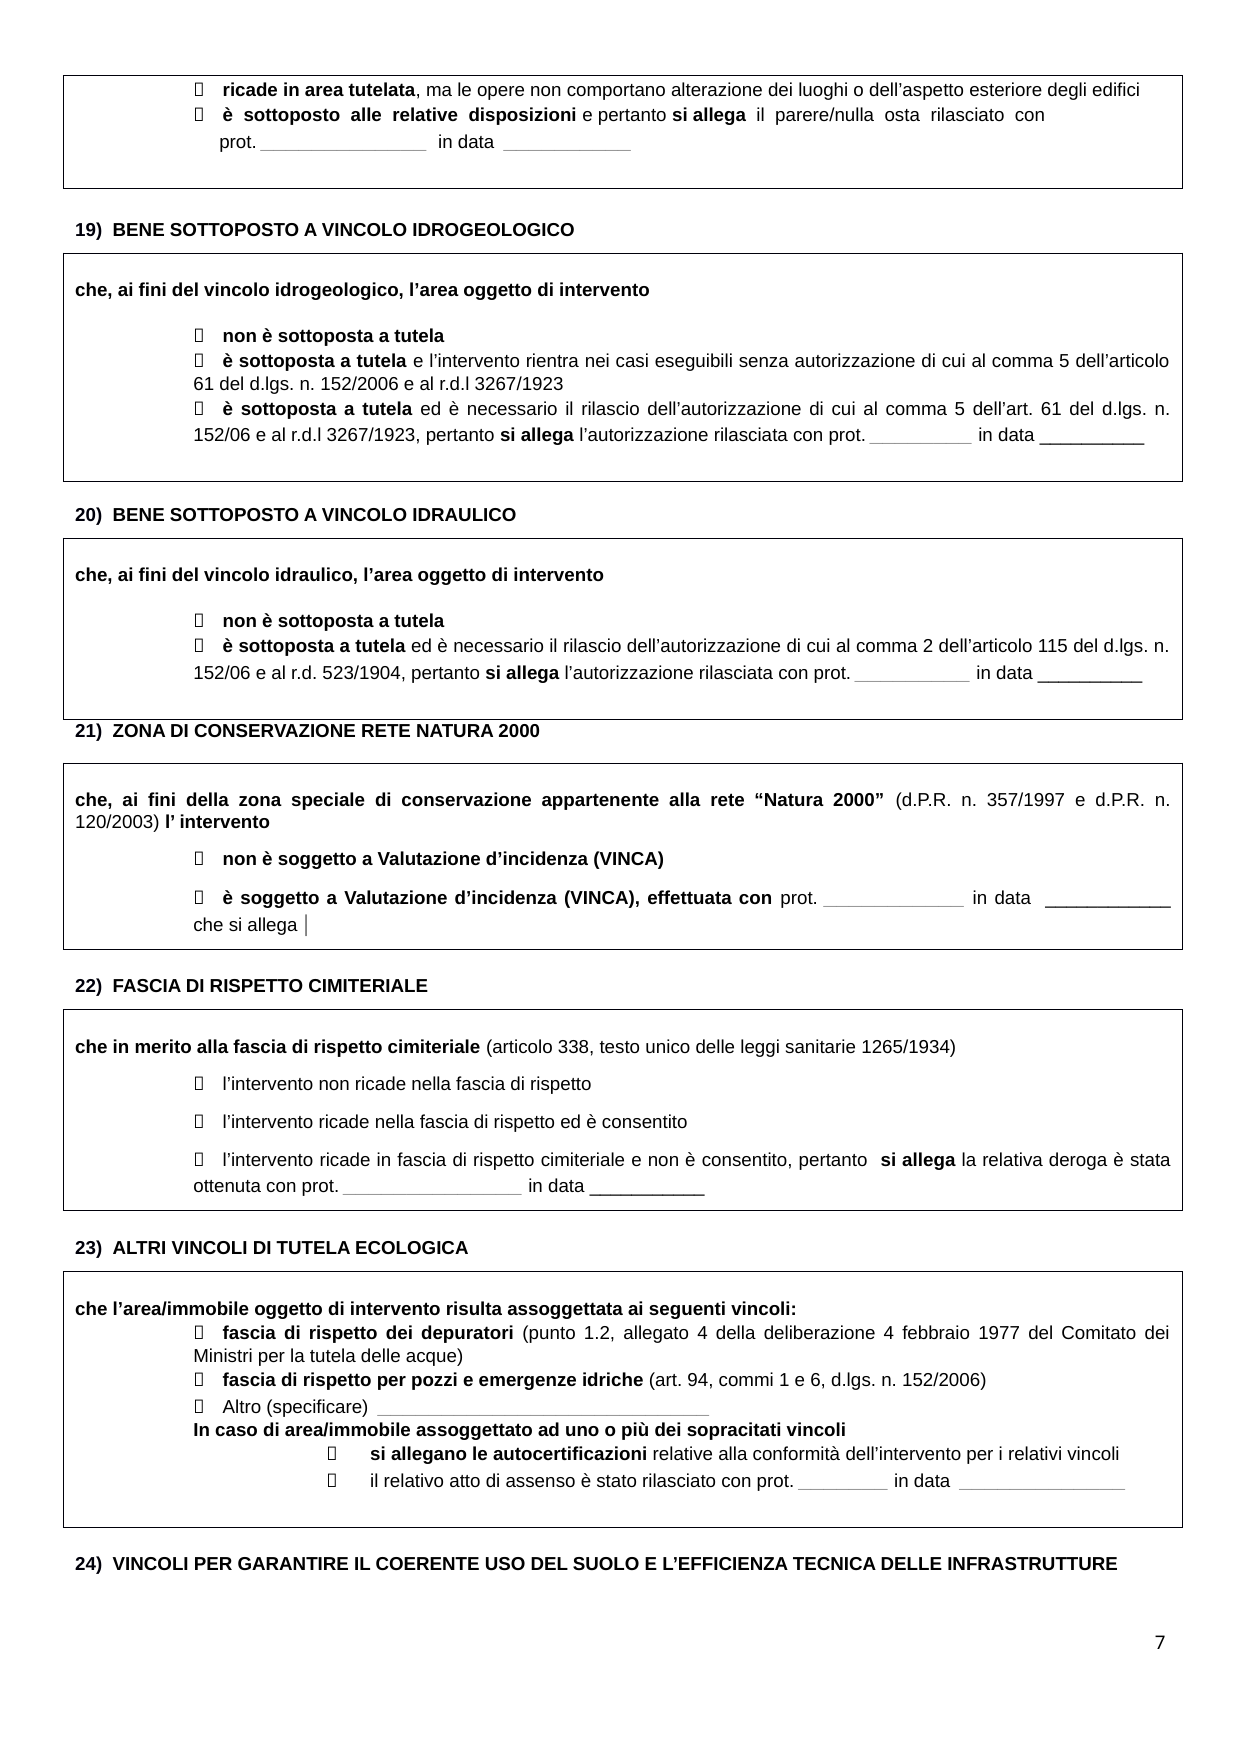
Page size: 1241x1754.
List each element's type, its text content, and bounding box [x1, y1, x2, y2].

table_header che, ai fini del vincolo idraulico, l’area oggetto di intervento  non è sottoposta a tutela  è sottoposta a tutela ed è necessario il rilascio dell’autorizzazione di cui al comma 2 dell’articolo 115 del d.lgs. n. 152/06 e al r.d. 523/1904, pertanto si allega l’autorizzazione rilasciata con prot. _________ in data __________ [64, 539, 1182, 718]
list BENE SOTTOPOSTO A VINCOLO IDRAULICO [75, 503, 1165, 525]
table_header  ricade in area tutelata, ma le opere non comportano alterazione dei luoghi o dell’aspetto esteriore degli edifici  è sottoposto alle relative disposizioni e pertanto si allega il parere/nulla osta rilasciato con prot. _____________ in data __________ [64, 76, 1182, 187]
table_header che, ai fini del vincolo idrogeologico, l’area oggetto di intervento  non è sottoposta a tutela  è sottoposta a tutela e l’intervento rientra nei casi eseguibili senza autorizzazione di cui al comma 5 dell’articolo 61 del d.lgs. n. 152/2006 e al r.d.l 3267/1923  è sottoposta a tutela ed è necessario il rilascio dell’autorizzazione di cui al comma 5 dell’art. 61 del d.lgs. n. 152/06 e al r.d.l 3267/1923, pertanto si allega l’autorizzazione rilasciata con prot. ________ in data __________ [64, 254, 1182, 481]
list VINCOLI PER GARANTIRE IL COERENTE USO DEL SUOLO E L’EFFICIENZA TECNICA DELLE INFRASTRUTTURE [75, 1553, 1165, 1575]
table_header che in merito alla fascia di rispetto cimiteriale (articolo 338, testo unico delle leggi sanitarie 1265/1934)  l’intervento non ricade nella fascia di rispetto  l’intervento ricade nella fascia di rispetto ed è consentito  l’intervento ricade in fascia di rispetto cimiteriale e non è consentito, pertanto si allega la relativa deroga è stata ottenuta con prot. ______________ in data ___________ [64, 1010, 1182, 1210]
list ALTRI VINCOLI DI TUTELA ECOLOGICA [75, 1237, 1165, 1258]
list FASCIA DI RISPETTO CIMITERIALE [75, 975, 1165, 997]
list BENE SOTTOPOSTO A VINCOLO IDROGEOLOGICO [75, 218, 1165, 240]
list ZONA DI CONSERVAZIONE RETE NATURA 2000 [75, 720, 1165, 763]
table_header che, ai fini della zona speciale di conservazione appartenente alla rete “Natura 2000” (d.P.R. n. 357/1997 e d.P.R. n. 120/2003) l’ intervento  non è soggetto a Valutazione d’incidenza (VINCA)  è soggetto a Valutazione d’incidenza (VINCA), effettuata con prot. ___________ in data ____________ che si allega | [64, 764, 1182, 949]
table_header che l’area/immobile oggetto di intervento risulta assoggettata ai seguenti vincoli:  fascia di rispetto dei depuratori (punto 1.2, allegato 4 della deliberazione 4 febbraio 1977 del Comitato dei Ministri per la tutela delle acque)  fascia di rispetto per pozzi e emergenze idriche (art. 94, commi 1 e 6, d.lgs. n. 152/2006)  Altro (specificare) __________________________ In caso di area/immobile assoggettato ad uno o più dei sopracitati vincoli  si allegano le autocertificazioni relative alla conformità dell’intervento per i relativi vincoli  il relativo atto di assenso è stato rilasciato con prot. _______ in data _____________ [64, 1272, 1182, 1527]
